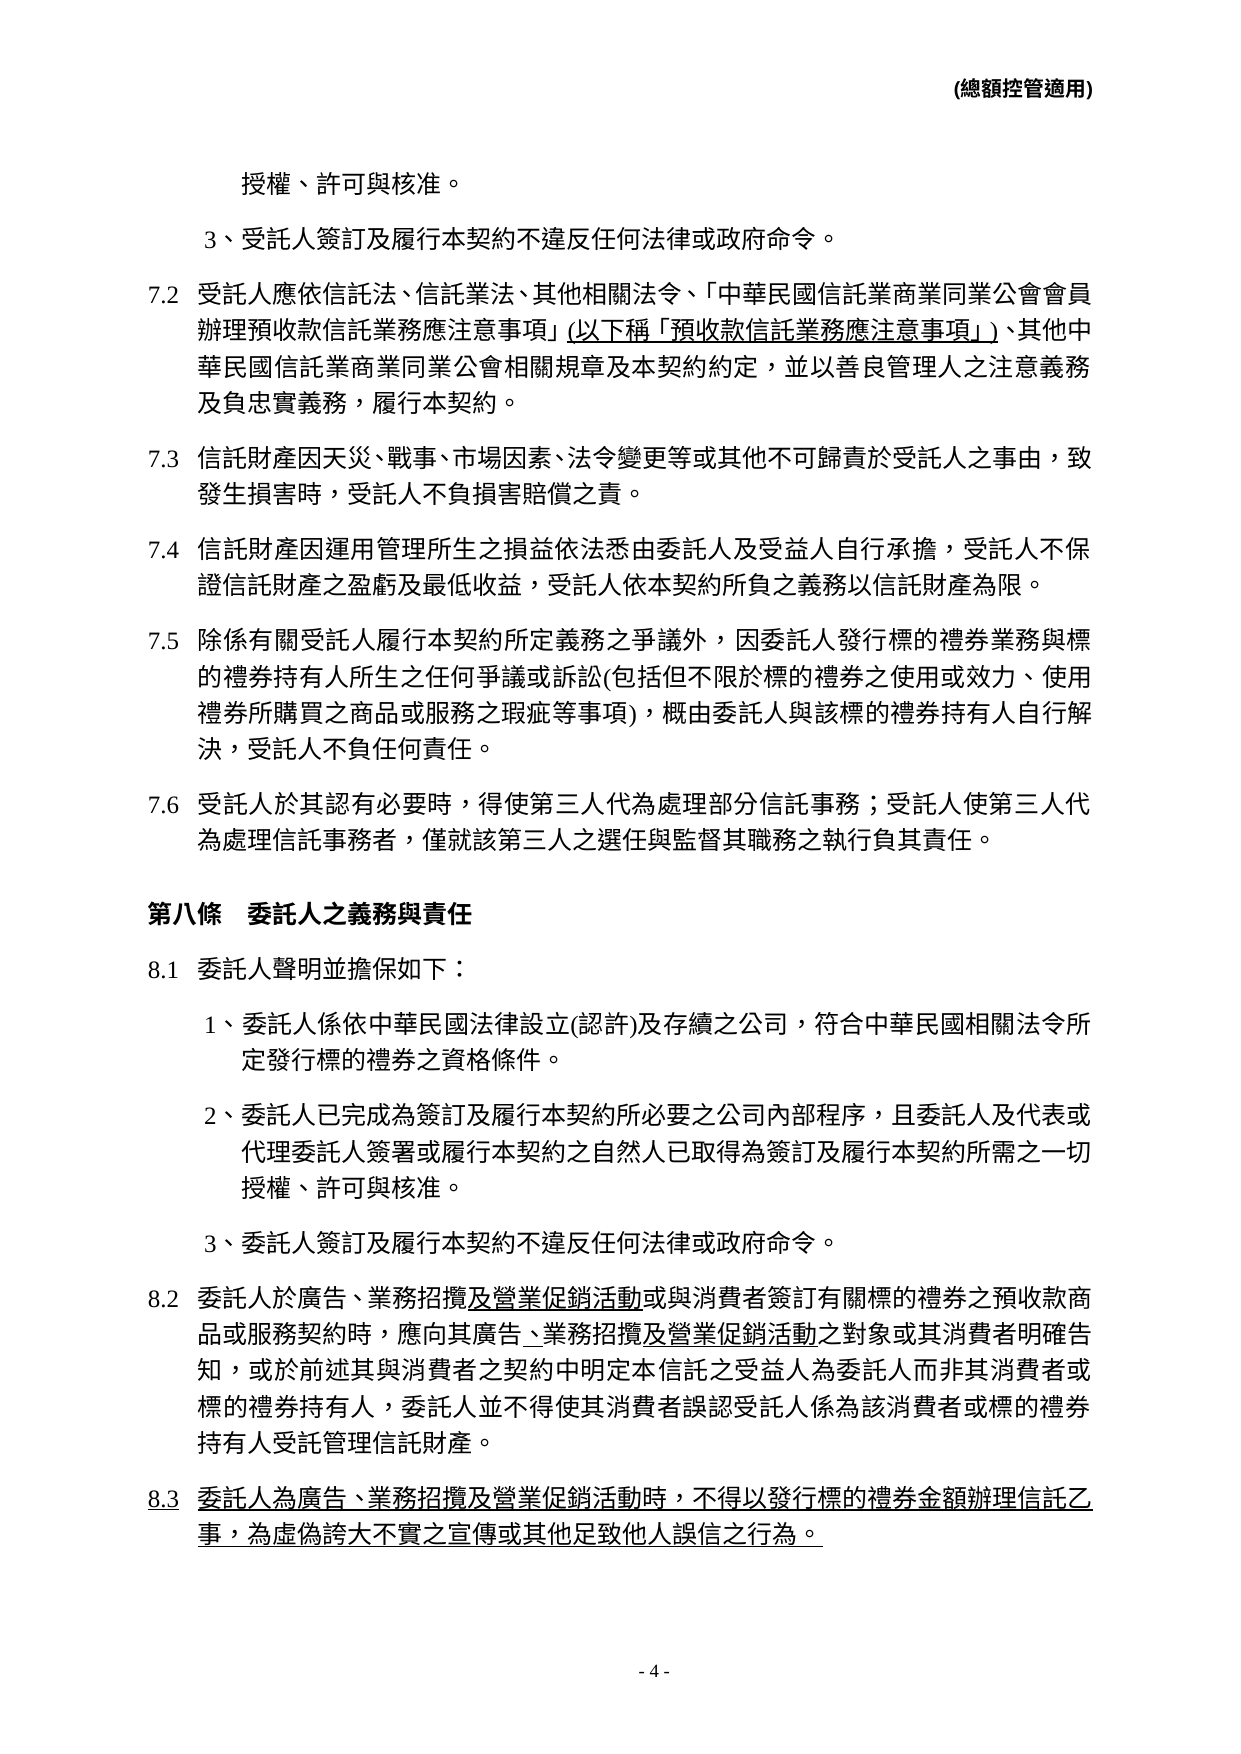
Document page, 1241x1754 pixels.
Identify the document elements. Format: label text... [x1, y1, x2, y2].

text 2、委託人已完成為簽訂及履行本契約所必要之公司內部程序，且委託人及代表或代理委託人簽署或履行本契約之自然人已取得為簽訂及履行本契約所需之一切授權、許可與核准。 [204, 1096, 1092, 1204]
text 8.2 委託人於廣告、業務招攬及營業促銷活動或與消費者簽訂有關標的禮券之預收款商品或服務契約時，應向其廣告、業務招攬及營業促銷活動之對象或其消費者明確告知，或於前述其與消費者之契約中明定本信託之受益人為委託人而非其消費者或標的禮券持有人，委託人並不得使其消費者誤認受託人係為該消費者或標的禮券持有人受託管理信託財產。 [148, 1278, 1092, 1459]
text 授權、許可與核准。 [204, 164, 1092, 201]
text 3、受託人簽訂及履行本契約不違反任何法律或政府命令。 [204, 219, 1092, 256]
text 1、委託人係依中華民國法律設立(認許)及存續之公司，符合中華民國相關法令所定發行標的禮券之資格條件。 [204, 1004, 1092, 1077]
text 7.6 受託人於其認有必要時，得使第三人代為處理部分信託事務；受託人使第三人代為處理信託事務者，僅就該第三人之選任與監督其職務之執行負其責任。 [148, 784, 1092, 857]
text 3、委託人簽訂及履行本契約不違反任何法律或政府命令。 [204, 1223, 1092, 1259]
text 7.5 除係有關受託人履行本契約所定義務之爭議外，因委託人發行標的禮券業務與標的禮券持有人所生之任何爭議或訴訟(包括但不限於標的禮券之使用或效力、使用禮券所購買之商品或服務之瑕疵等事項)，概由委託人與該標的禮券持有人自行解決，受託人不負任何責任。 [148, 621, 1092, 766]
text 8.3 委託人為廣告、業務招攬及營業促銷活動時，不得以發行標的禮券金額辦理信託乙事，為虛偽誇大不實之宣傳或其他足致他人誤信之行為。 [148, 1478, 1092, 1551]
text 8.1 委託人聲明並擔保如下： [148, 949, 1092, 986]
text 7.2 受託人應依信託法、信託業法、其他相關法令、「中華民國信託業商業同業公會會員辦理預收款信託業務應注意事項」(以下稱「預收款信託業務應注意事項」)、其他中華民國信託業商業同業公會相關規章及本契約約定，並以善良管理人之注意義務及負忠實義務，履行本契約。 [148, 274, 1092, 419]
text 第八條 委託人之義務與責任 [148, 894, 1092, 931]
text 7.3 信託財產因天災、戰事、市場因素、法令變更等或其他不可歸責於受託人之事由，致發生損害時，受託人不負損害賠償之責。 [148, 438, 1092, 511]
text 7.4 信託財產因運用管理所生之損益依法悉由委託人及受益人自行承擔，受託人不保證信託財產之盈虧及最低收益，受託人依本契約所負之義務以信託財產為限。 [148, 529, 1092, 602]
